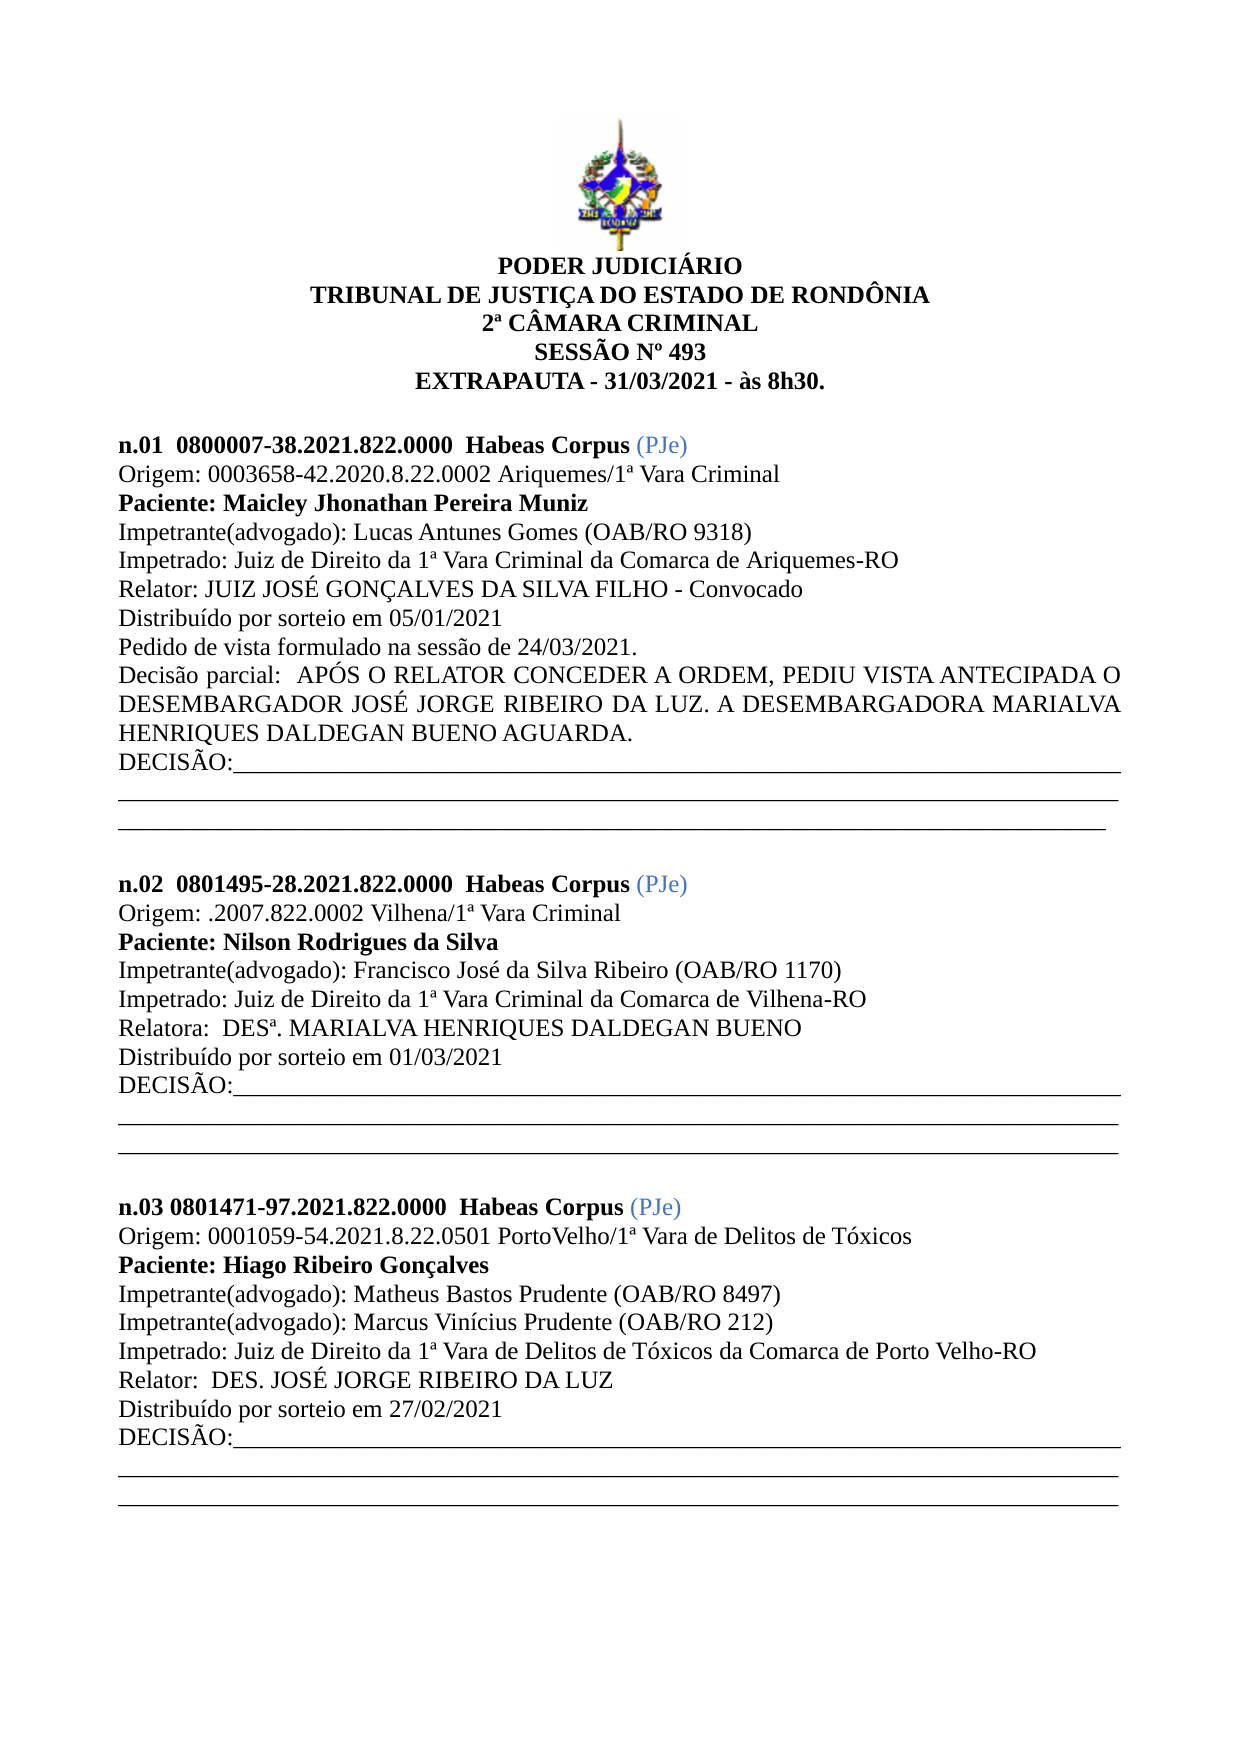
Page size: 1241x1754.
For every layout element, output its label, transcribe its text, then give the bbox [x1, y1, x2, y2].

text DECISÃO:_______________________________________________________________________________________________________________________________________________________________________________________________________________________________________ [118, 1070, 1122, 1157]
text Impetrante(advogado): Francisco José da Silva Ribeiro (OAB/RO 1170) [118, 955, 1122, 984]
text Impetrado: Juiz de Direito da 1ª Vara Criminal da Comarca de Ariquemes-RO [118, 546, 1122, 574]
text n.03 0801471-97.2021.822.0000 Habeas Corpus (PJe) [118, 1192, 1122, 1221]
text DECISÃO:_______________________________________________________________________________________________________________________________________________________________________________________________________________________________________ [118, 1422, 1122, 1509]
text Impetrante(advogado): Lucas Antunes Gomes (OAB/RO 9318) [118, 517, 1122, 546]
text Origem: .2007.822.0002 Vilhena/1ª Vara Criminal [118, 898, 1122, 927]
text Impetrante(advogado): Marcus Vinícius Prudente (OAB/RO 212) [118, 1307, 1122, 1336]
text Impetrante(advogado): Matheus Bastos Prudente (OAB/RO 8497) [118, 1279, 1122, 1307]
text Relator: DES. JOSÉ JORGE RIBEIRO DA LUZ [118, 1365, 1122, 1394]
text Relator: JUIZ JOSÉ GONÇALVES DA SILVA FILHO - Convocado [118, 574, 1122, 603]
text n.02 0801495-28.2021.822.0000 Habeas Corpus (PJe) [118, 869, 1122, 898]
text Relatora: DESª. MARIALVA HENRIQUES DALDEGAN BUENO [118, 1013, 1122, 1042]
text DECISÃO:______________________________________________________________________________________________________________________________________________________________________________________________________________________________________ [118, 747, 1122, 833]
text Distribuído por sorteio em 01/03/2021 [118, 1042, 1122, 1070]
text EXTRAPAUTA - 31/03/2021 - às 8h30. [118, 366, 1122, 395]
text Origem: 0001059-54.2021.8.22.0501 PortoVelho/1ª Vara de Delitos de Tóxicos [118, 1221, 1122, 1250]
text n.01 0800007-38.2021.822.0000 Habeas Corpus (PJe) [118, 431, 1122, 459]
text Impetrado: Juiz de Direito da 1ª Vara de Delitos de Tóxicos da Comarca de Porto Velho-RO [118, 1336, 1122, 1365]
text SESSÃO Nº 493 [118, 337, 1122, 366]
text Impetrado: Juiz de Direito da 1ª Vara Criminal da Comarca de Vilhena-RO [118, 984, 1122, 1013]
text Paciente: Nilson Rodrigues da Silva [118, 927, 1122, 955]
text Paciente: Maicley Jhonathan Pereira Muniz [118, 488, 1122, 517]
text Distribuído por sorteio em 05/01/2021 [118, 603, 1122, 632]
text Distribuído por sorteio em 27/02/2021 [118, 1394, 1122, 1422]
text Paciente: Hiago Ribeiro Gonçalves [118, 1250, 1122, 1279]
text 2ª CÂMARA CRIMINAL [118, 308, 1122, 337]
text TRIBUNAL DE JUSTIÇA DO ESTADO DE RONDÔNIA [118, 280, 1122, 308]
text Origem: 0003658-42.2020.8.22.0002 Ariquemes/1ª Vara Criminal [118, 459, 1122, 488]
text PODER JUDICIÁRIO [118, 251, 1122, 280]
text Pedido de vista formulado na sessão de 24/03/2021. [118, 632, 1122, 661]
text Decisão parcial: APÓS O RELATOR CONCEDER A ORDEM, PEDIU VISTA ANTECIPADA O DESEMBARGADOR JOSÉ JORGE RIBEIRO DA LUZ. A DESEMBARGADORA MARIALVA HENRIQUES DALDEGAN BUENO AGUARDA. [118, 661, 1122, 747]
